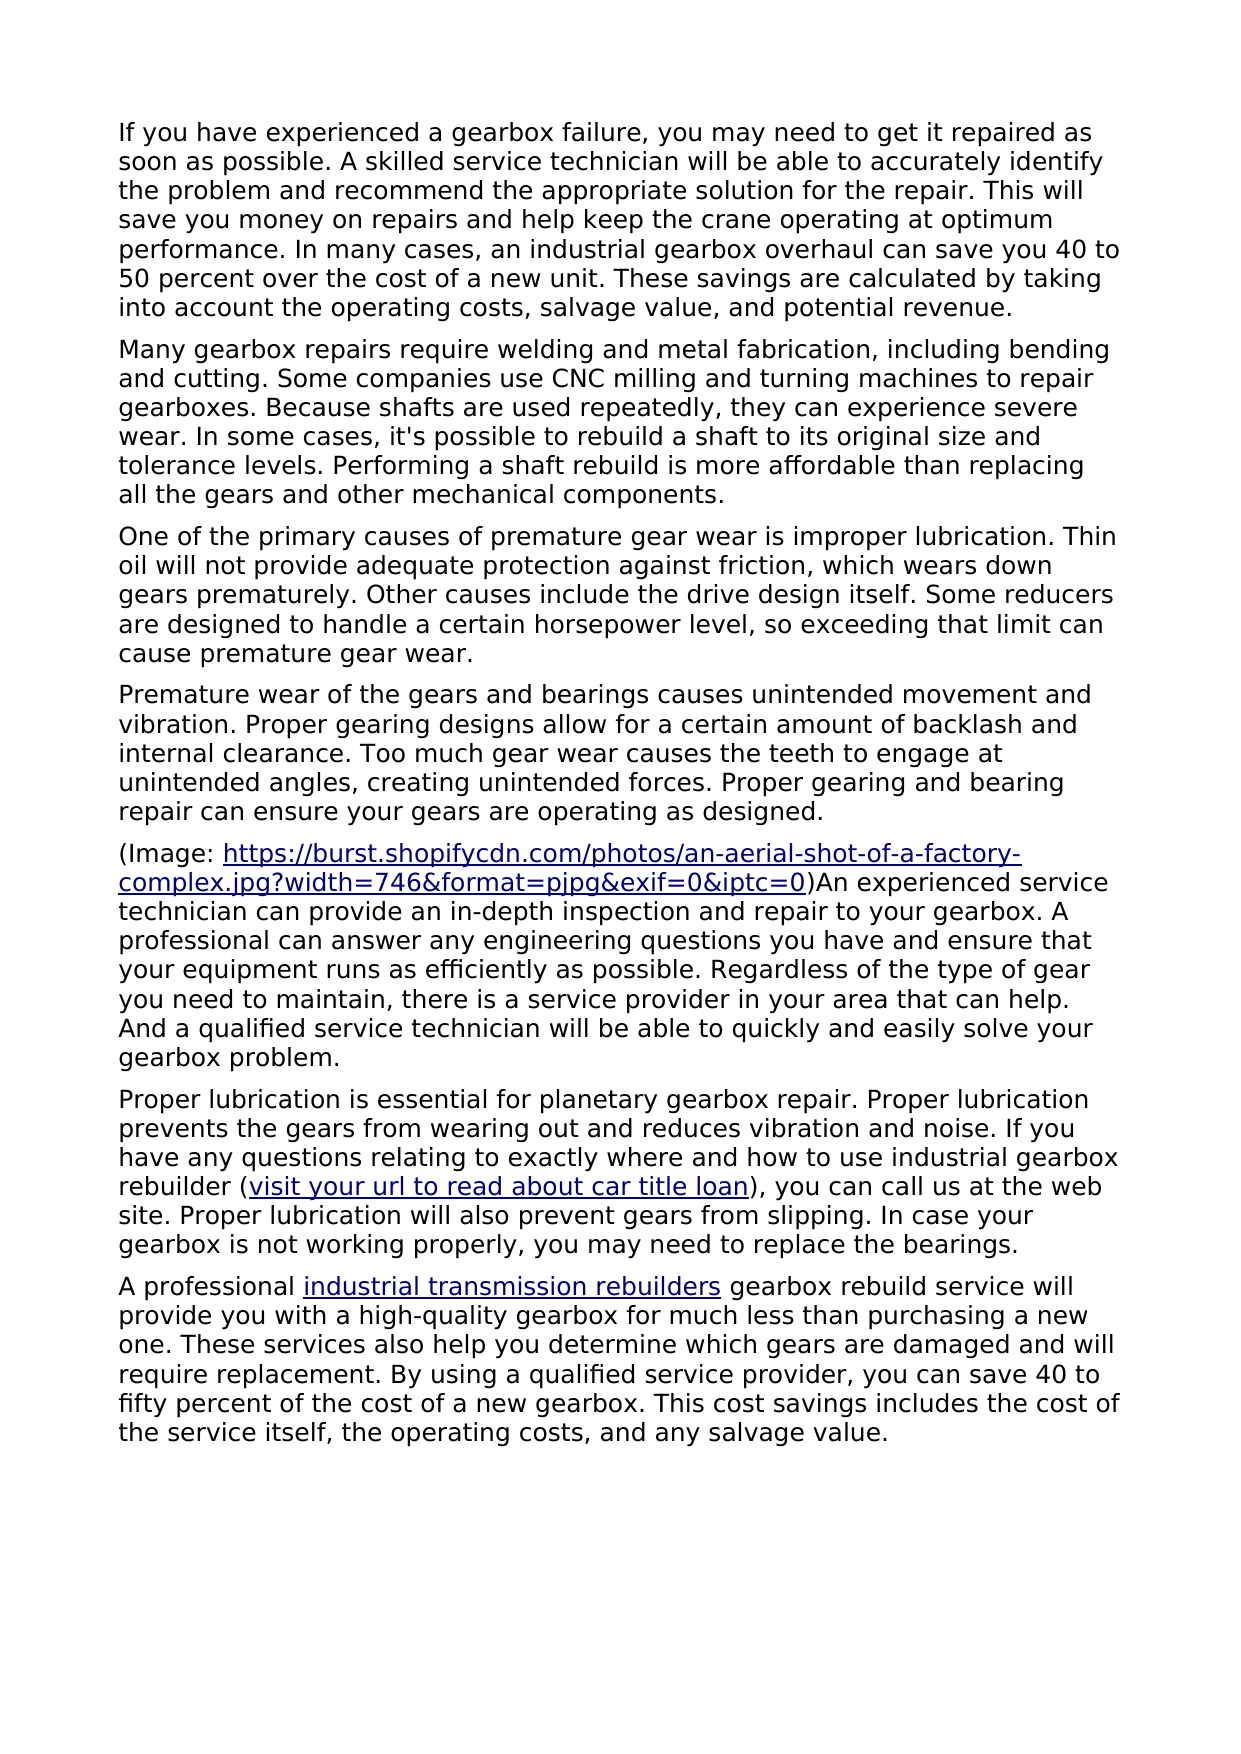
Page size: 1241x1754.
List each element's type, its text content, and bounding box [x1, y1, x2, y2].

text If you have experienced a gearbox failure, you may need to get it repaired as soon as possible. A skilled service technician will be able to accurately identify the problem and recommend the appropriate solution for the repair. This will save you money on repairs and help keep the crane operating at optimum performance. In many cases, an industrial gearbox overhaul can save you 40 to 50 percent over the cost of a new unit. These savings are calculated by taking into account the operating costs, salvage value, and potential revenue. [118, 118, 1122, 322]
text Many gearbox repairs require welding and metal fabrication, including bending and cutting. Some companies use CNC milling and turning machines to repair gearboxes. Because shafts are used repeatedly, they can experience severe wear. In some cases, it's possible to rebuild a shaft to its original size and tolerance levels. Performing a shaft rebuild is more affordable than replacing all the gears and other mechanical components. [118, 335, 1122, 510]
text (Image: https://burst.shopifycdn.com/photos/an-aerial-shot-of-a-factory-complex.jpg?width=746&format=pjpg&exif=0&iptc=0)An experienced service technician can provide an in-depth inspection and repair to your gearbox. A professional can answer any engineering questions you have and ensure that your equipment runs as efficiently as possible. Regardless of the type of gear you need to maintain, there is a service provider in your area that can help. And a qualified service technician will be able to quickly and easily solve your gearbox problem. [118, 839, 1122, 1072]
text One of the primary causes of premature gear wear is improper lubrication. Thin oil will not provide adequate protection against friction, which wears down gears prematurely. Other causes include the drive design itself. Some reducers are designed to handle a certain horsepower level, so exceeding that limit can cause premature gear wear. [118, 522, 1122, 668]
text A professional industrial transmission rebuilders gearbox rebuild service will provide you with a high-quality gearbox for much less than purchasing a new one. These services also help you determine which gears are damaged and will require replacement. By using a qualified service provider, you can save 40 to fifty percent of the cost of a new gearbox. This cost savings includes the cost of the service itself, the operating costs, and any salvage value. [118, 1272, 1122, 1447]
text Premature wear of the gears and bearings causes unintended movement and vibration. Proper gearing designs allow for a certain amount of backlash and internal clearance. Too much gear wear causes the teeth to engage at unintended angles, creating unintended forces. Proper gearing and bearing repair can ensure your gears are operating as designed. [118, 681, 1122, 826]
text Proper lubrication is essential for planetary gearbox repair. Proper lubrication prevents the gears from wearing out and reduces vibration and noise. If you have any questions relating to exactly where and how to use industrial gearbox rebuilder (visit your url to read about car title loan), you can call us at the web site. Proper lubrication will also prevent gears from slipping. In case your gearbox is not working properly, you may need to replace the bearings. [118, 1085, 1122, 1260]
